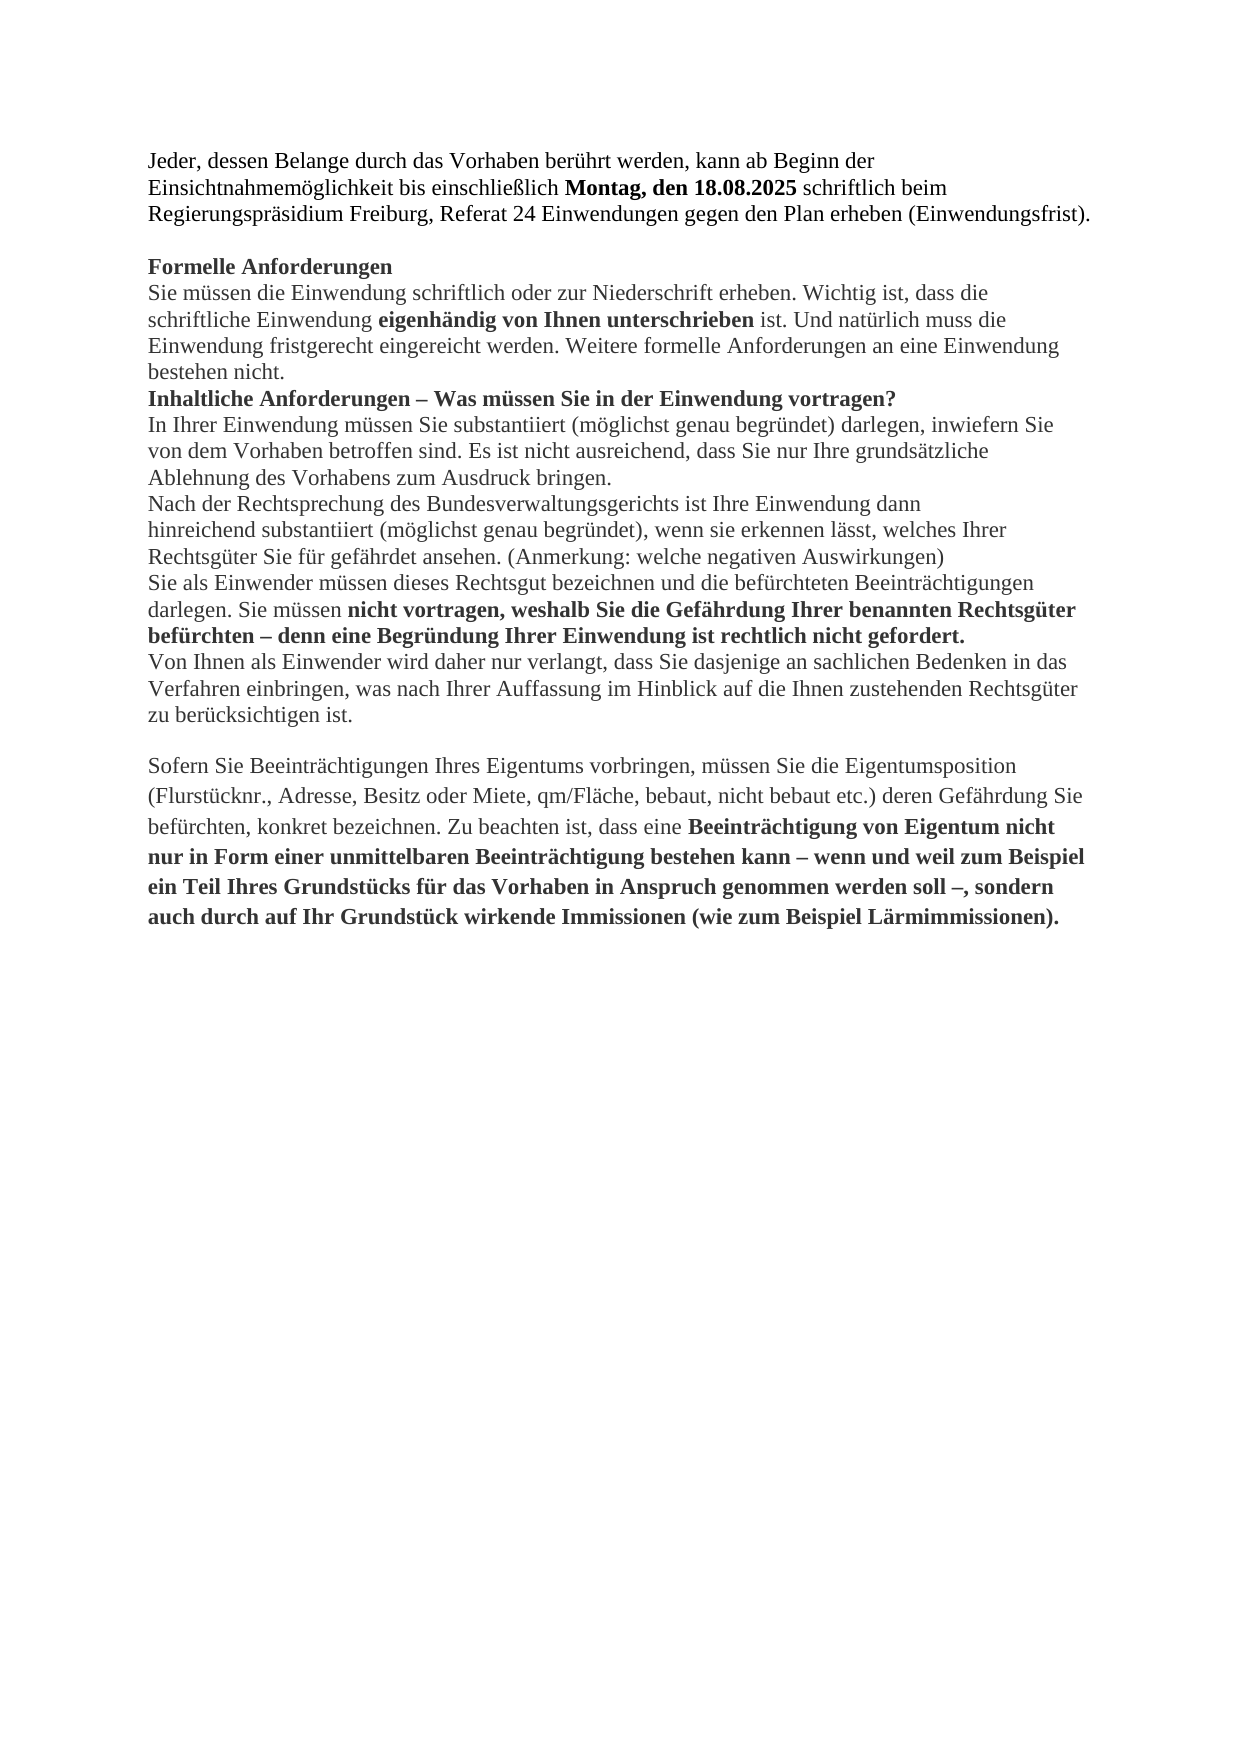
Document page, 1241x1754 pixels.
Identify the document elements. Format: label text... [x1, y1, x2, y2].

text In Ihrer Einwendung müssen Sie substantiiert (möglichst genau begründet) darlegen, inwiefern Sie von dem Vorhaben betroffen sind. Es ist nicht ausreichend, dass Sie nur Ihre grundsätzliche Ablehnung des Vorhabens zum Ausdruck bringen. [148, 411, 1093, 490]
text Formelle Anforderungen [148, 227, 1093, 279]
text Sie müssen die Einwendung schriftlich oder zur Niederschrift erheben. Wichtig ist, dass die schriftliche Einwendung eigenhändig von Ihnen unterschrieben ist. Und natürlich muss die Einwendung fristgerecht eingereicht werden. Weitere formelle Anforderungen an eine Einwendung bestehen nicht. [148, 279, 1093, 385]
text Inhaltliche Anforderungen – Was müssen Sie in der Einwendung vortragen? [148, 385, 1093, 411]
text Von Ihnen als Einwender wird daher nur verlangt, dass Sie dasjenige an sachlichen Bedenken in das Verfahren einbringen, was nach Ihrer Auffassung im Hinblick auf die Ihnen zustehenden Rechtsgüter zu berücksichtigen ist. [148, 648, 1093, 727]
text Sie als Einwender müssen dieses Rechtsgut bezeichnen und die befürchteten Beeinträchtigungen darlegen. Sie müssen nicht vortragen, weshalb Sie die Gefährdung Ihrer benannten Rechtsgüter befürchten – denn eine Begründung Ihrer Einwendung ist rechtlich nicht gefordert. [148, 569, 1093, 648]
text Sofern Sie Beeinträchtigungen Ihres Eigentums vorbringen, müssen Sie die Eigentumsposition (Flurstücknr., Adresse, Besitz oder Miete, qm/Fläche, bebaut, nicht bebaut etc.) deren Gefährdung Sie befürchten, konkret bezeichnen. Zu beachten ist, dass eine Beeinträchtigung von Eigentum nicht nur in Form einer unmittelbaren Beeinträchtigung bestehen kann – wenn und weil zum Beispiel ein Teil Ihres Grundstücks für das Vorhaben in Anspruch genommen werden soll –, sondern auch durch auf Ihr Grundstück wirkende Immissionen (wie zum Beispiel Lärmimmissionen). [148, 752, 1093, 930]
text Nach der Rechtsprechung des Bundesverwaltungsgerichts ist Ihre Einwendung dann hinreichend substantiiert (möglichst genau begründet), wenn sie erkennen lässt, welches Ihrer Rechtsgüter Sie für gefährdet ansehen. (Anmerkung: welche negativen Auswirkungen) [148, 490, 1093, 569]
text Jeder, dessen Belange durch das Vorhaben berührt werden, kann ab Beginn der Einsichtnahmemöglichkeit bis einschließlich Montag, den 18.08.2025 schriftlich beim Regierungspräsidium Freiburg, Referat 24 Einwendungen gegen den Plan erheben (Einwendungsfrist). [148, 148, 1093, 227]
